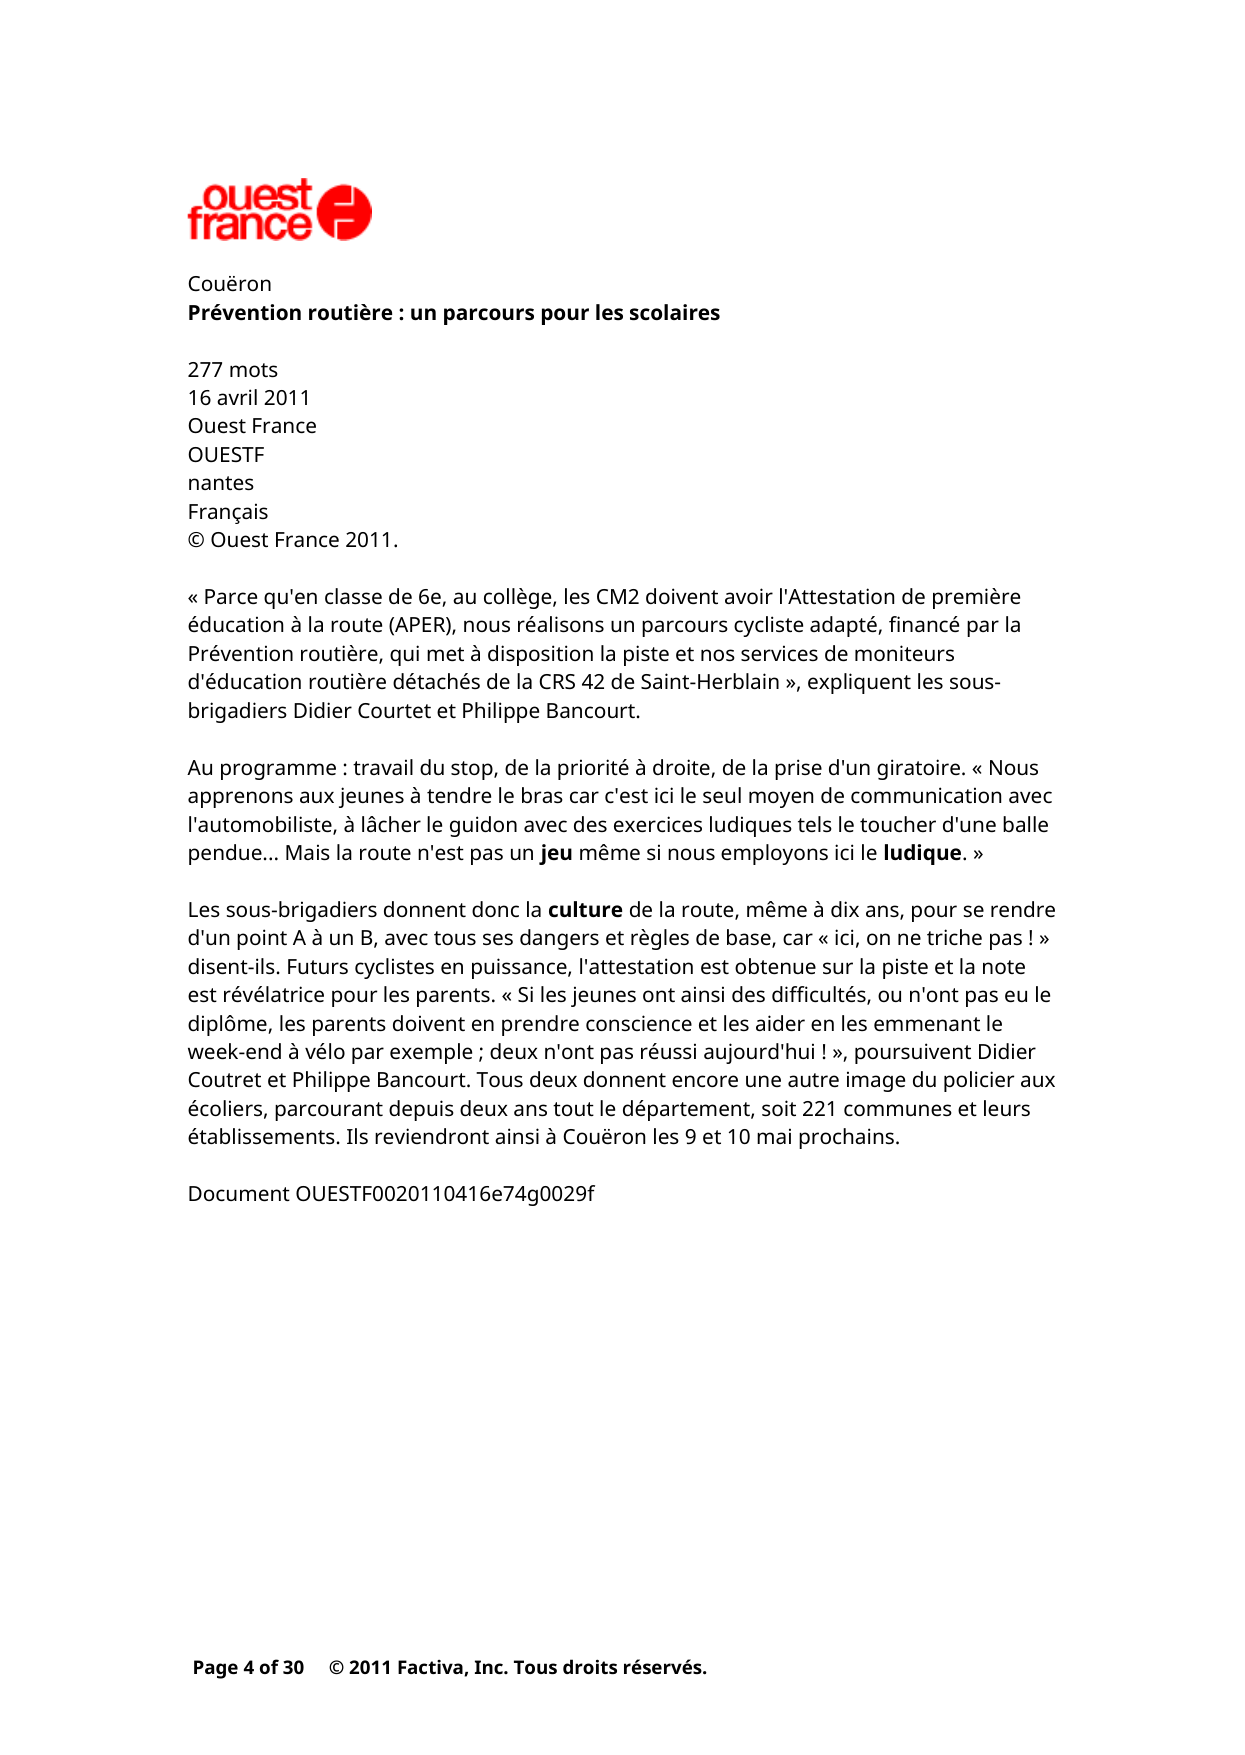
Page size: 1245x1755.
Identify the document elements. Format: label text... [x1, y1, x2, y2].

text « Parce qu'en classe de 6e, au collège, les CM2 doivent avoir l'Attestation de première éducation à la route (APER), nous réalisons un parcours cycliste adapté, financé par la Prévention routière, qui met à disposition la piste et nos services de moniteurs d'éducation routière détachés de la CRS 42 de Saint-Herblain », expliquent les sous-brigadiers Didier Courtet et Philippe Bancourt. [187, 582, 1057, 724]
text 277 mots [187, 355, 1057, 383]
text © Ouest France 2011. [187, 525, 1057, 554]
text nantes [187, 468, 1057, 497]
text Les sous-brigadiers donnent donc la culture de la route, même à dix ans, pour se rendre d'un point A à un B, avec tous ses dangers et règles de base, car « ici, on ne triche pas ! » disent-ils. Futurs cyclistes en puissance, l'attestation est obtenue sur la piste et la note est révélatrice pour les parents. « Si les jeunes ont ainsi des difficultés, ou n'ont pas eu le diplôme, les parents doivent en prendre conscience et les aider en les emmenant le week-end à vélo par exemple ; deux n'ont pas réussi aujourd'hui ! », poursuivent Didier Coutret et Philippe Bancourt. Tous deux donnent encore une autre image du policier aux écoliers, parcourant depuis deux ans tout le département, soit 221 communes et leurs établissements. Ils reviendront ainsi à Couëron les 9 et 10 mai prochains. [187, 895, 1057, 1151]
text Prévention routière : un parcours pour les scolaires [187, 298, 1057, 326]
text OUESTF [187, 440, 1057, 468]
text Au programme : travail du stop, de la priorité à droite, de la prise d'un giratoire. « Nous apprenons aux jeunes à tendre le bras car c'est ici le seul moyen de communication avec l'automobiliste, à lâcher le guidon avec des exercices ludiques tels le toucher d'une balle pendue... Mais la route n'est pas un jeu même si nous employons ici le ludique. » [187, 753, 1057, 867]
text Document OUESTF0020110416e74g0029f [187, 1179, 1057, 1208]
picture [187, 178, 372, 241]
text Français [187, 497, 1057, 525]
text 16 avril 2011 [187, 383, 1057, 412]
text Ouest France [187, 412, 1057, 440]
text Couëron [187, 269, 1057, 298]
